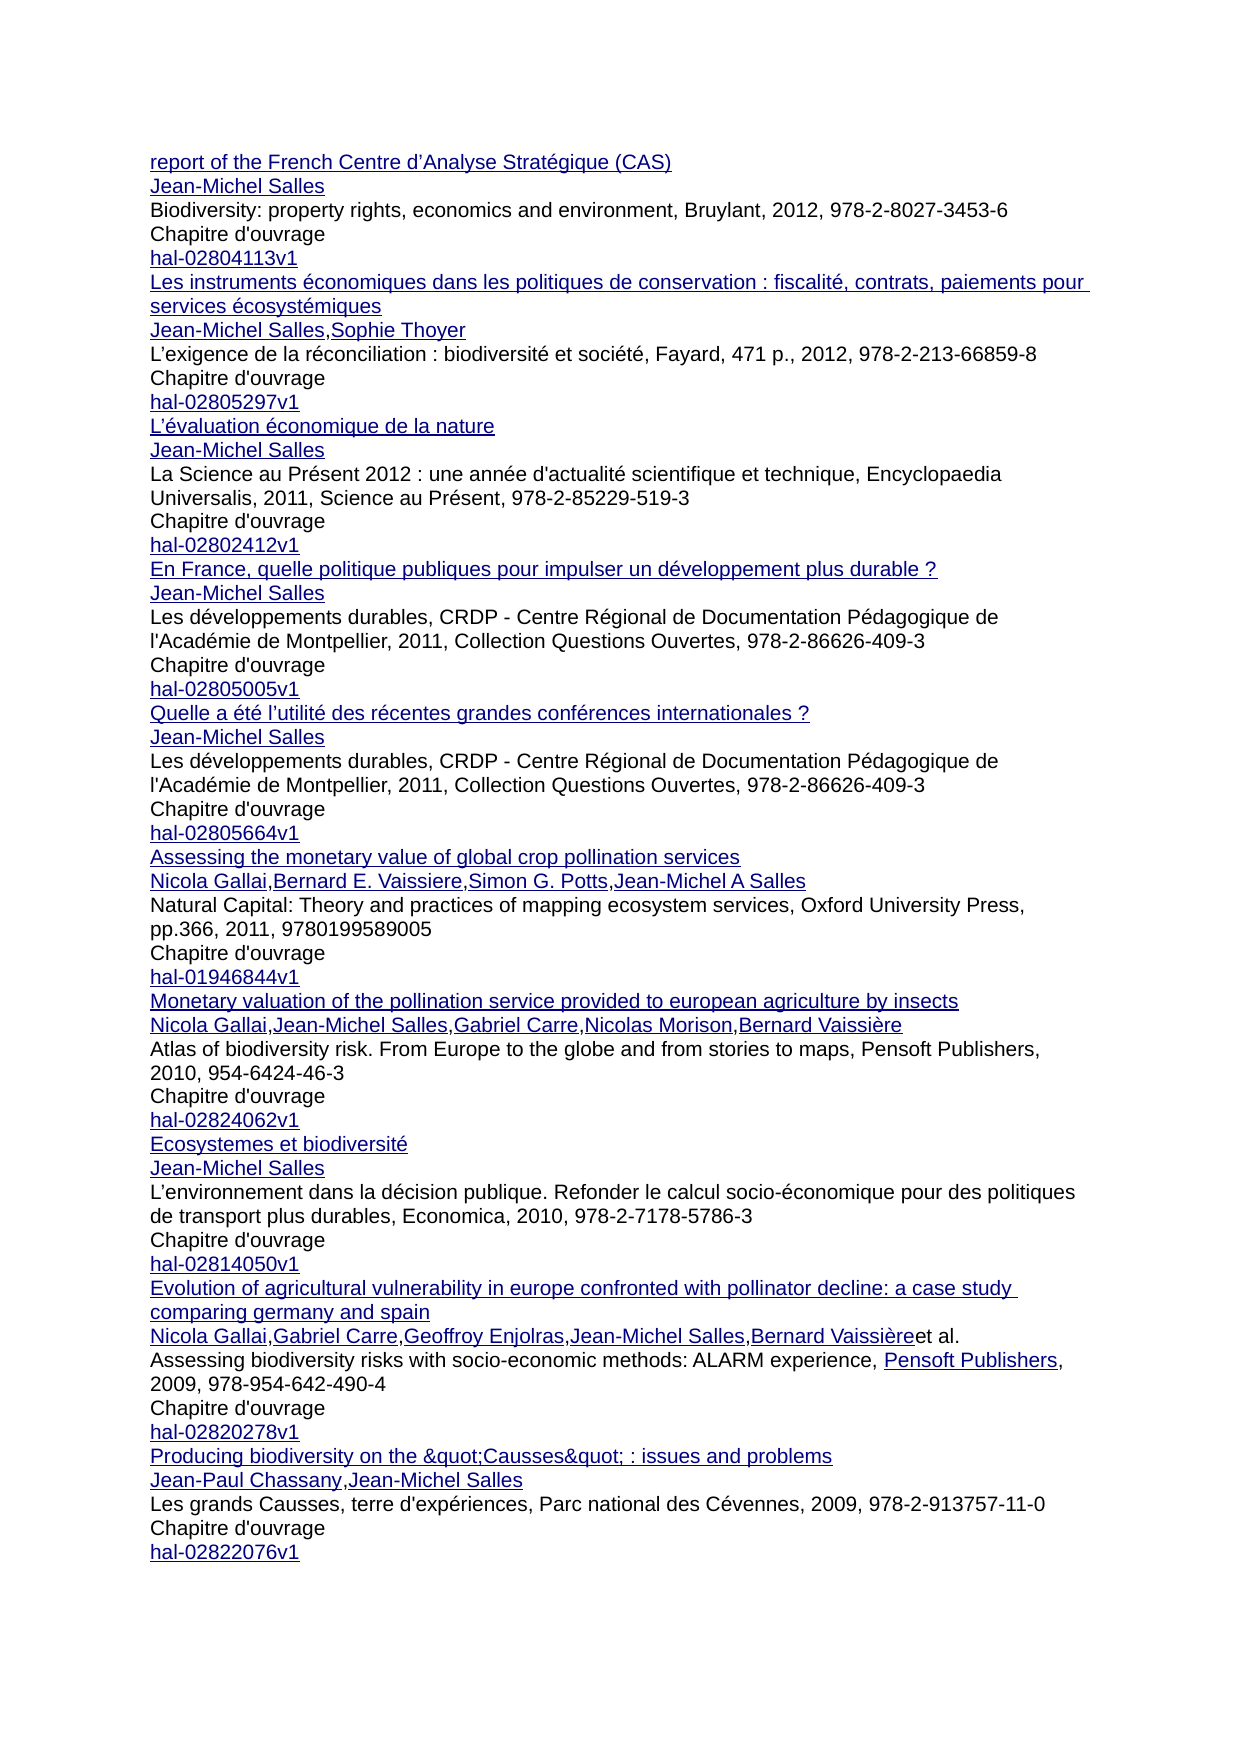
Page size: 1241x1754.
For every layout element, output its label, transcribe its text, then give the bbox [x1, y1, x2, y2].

table_cell L’évaluation économique de la nature Jean-Michel Salles La Science au Présent 2012 : une année d'actualité scientifique et technique, Encyclopaedia Universalis, 2011, Science au Présent, 978-2-85229-519-3 Chapitre d'ouvrage hal-02802412v1 [150, 414, 1090, 557]
table_cell Quelle a été l’utilité des récentes grandes conférences internationales ? Jean-Michel Salles Les développements durables, CRDP - Centre Régional de Documentation Pédagogique de l'Académie de Montpellier, 2011, Collection Questions Ouvertes, 978-2-86626-409-3 Chapitre d'ouvrage hal-02805664v1 [150, 701, 1090, 845]
table_cell services écosystémiques Jean-Michel Salles,Sophie Thoyer L’exigence de la réconciliation : biodiversité et société, Fayard, 471 p., 2012, 978-2-213-66859-8 Chapitre d'ouvrage hal-02805297v1 [150, 292, 1090, 413]
table_cell Monetary valuation of the pollination service provided to european agriculture by insects Nicola Gallai,Jean-Michel Salles,Gabriel Carre,Nicolas Morison,Bernard Vaissière Atlas of biodiversity risk. From Europe to the globe and from stories to maps, Pensoft Publishers, 2010, 954-6424-46-3 Chapitre d'ouvrage hal-02824062v1 [150, 989, 1090, 1132]
table_cell Evolution of agricultural vulnerability in europe confronted with pollinator decline: a case study comparing germany and spain Nicola Gallai,Gabriel Carre,Geoffroy Enjolras,Jean-Michel Salles,Bernard Vaissièreet al. Assessing biodiversity risks with socio-economic methods: ALARM experience, Pensoft Publishers, 2009, 978-954-642-490-4 Chapitre d'ouvrage hal-02820278v1 [150, 1276, 1090, 1444]
table_cell report of the French Centre d’Analyse Stratégique (CAS) Jean-Michel Salles Biodiversity: property rights, economics and environment, Bruylant, 2012, 978-2-8027-3453-6 Chapitre d'ouvrage hal-02804113v1 [150, 150, 1090, 270]
table_cell En France, quelle politique publiques pour impulser un développement plus durable ? Jean-Michel Salles Les développements durables, CRDP - Centre Régional de Documentation Pédagogique de l'Académie de Montpellier, 2011, Collection Questions Ouvertes, 978-2-86626-409-3 Chapitre d'ouvrage hal-02805005v1 [150, 557, 1090, 701]
table_cell Producing biodiversity on the &quot;Causses&quot; : issues and problems Jean-Paul Chassany,Jean-Michel Salles Les grands Causses, terre d'expériences, Parc national des Cévennes, 2009, 978-2-913757-11-0 Chapitre d'ouvrage hal-02822076v1 [150, 1444, 1090, 1563]
table_cell Assessing the monetary value of global crop pollination services Nicola Gallai,Bernard E. Vaissiere,Simon G. Potts,Jean-Michel A Salles Natural Capital: Theory and practices of mapping ecosystem services, Oxford University Press, pp.366, 2011, 9780199589005 Chapitre d'ouvrage hal-01946844v1 [150, 845, 1090, 988]
table_cell Ecosystemes et biodiversité Jean-Michel Salles L’environnement dans la décision publique. Refonder le calcul socio-économique pour des politiques de transport plus durables, Economica, 2010, 978-2-7178-5786-3 Chapitre d'ouvrage hal-02814050v1 [150, 1132, 1090, 1276]
table_cell Les instruments économiques dans les politiques de conser­vation : fiscalité, contrats, paiements pour [150, 270, 1090, 291]
